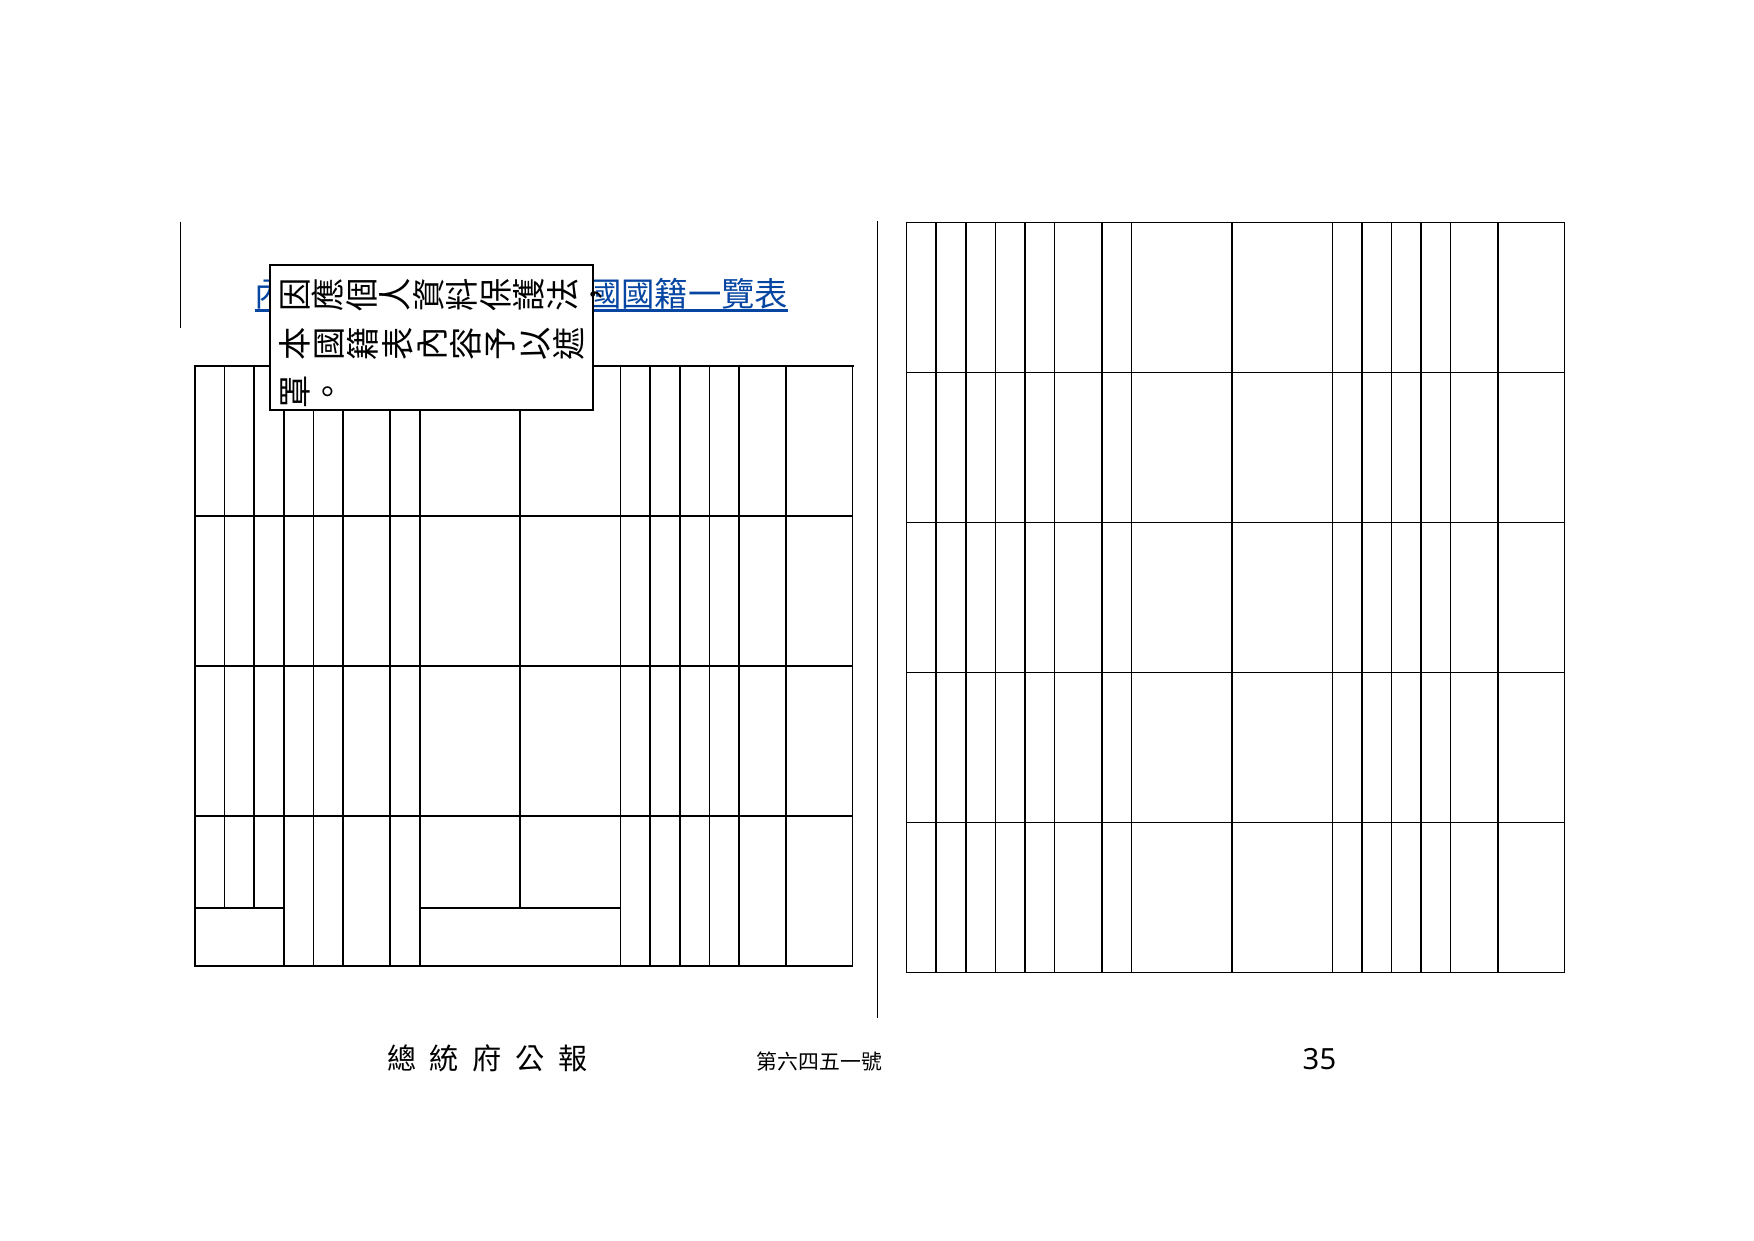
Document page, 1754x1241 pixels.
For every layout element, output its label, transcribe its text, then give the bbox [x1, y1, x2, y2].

table_cell [1233, 673, 1332, 822]
table_cell [710, 667, 738, 815]
table_cell [1026, 523, 1054, 672]
table_header [521, 367, 620, 515]
table_cell [1055, 223, 1101, 372]
table_cell [740, 817, 785, 965]
table_header [391, 411, 419, 515]
table_cell [1422, 673, 1450, 822]
table_cell [344, 517, 389, 665]
table_cell [344, 667, 389, 815]
table_cell [787, 667, 852, 815]
table_cell [996, 673, 1024, 822]
table_cell [937, 673, 965, 822]
table_cell [225, 817, 253, 907]
table_cell [521, 667, 620, 815]
table_cell [1422, 373, 1450, 522]
table_cell [1499, 523, 1564, 672]
table_cell [1333, 523, 1361, 672]
table_cell [1499, 673, 1564, 822]
table_cell [967, 223, 995, 372]
table_cell [1451, 373, 1497, 522]
table_cell [421, 909, 620, 965]
table_cell [967, 373, 995, 522]
table_header [710, 367, 738, 515]
table_cell [1392, 673, 1420, 822]
table_cell [1026, 673, 1054, 822]
table_cell [937, 823, 965, 972]
table_cell [314, 667, 342, 815]
table_cell [710, 817, 738, 965]
table_header [255, 367, 283, 515]
table_cell [621, 667, 649, 815]
table_cell [391, 817, 419, 965]
table_cell [1363, 673, 1391, 822]
table_cell [255, 817, 283, 907]
table_cell [1103, 823, 1131, 972]
table_cell [1363, 373, 1391, 522]
table_header [314, 411, 342, 515]
table_cell [421, 667, 519, 815]
table_cell [196, 667, 224, 815]
table_cell [1233, 373, 1332, 522]
table_cell [314, 817, 342, 965]
table_cell [1451, 673, 1497, 822]
table_cell [1055, 373, 1101, 522]
table_cell [1422, 823, 1450, 972]
table_header [285, 411, 313, 515]
table_cell [344, 817, 389, 965]
table_cell [621, 817, 649, 965]
table_cell [521, 817, 620, 907]
table_cell [255, 517, 283, 665]
table_cell [996, 223, 1024, 372]
text 內政部核准喪失中華民國國籍一覽表 [195, 222, 847, 328]
table_cell [651, 817, 679, 965]
table_cell [1132, 823, 1231, 972]
table_cell [1499, 223, 1564, 372]
table_cell [225, 517, 253, 665]
table_cell [391, 667, 419, 815]
table_cell [1026, 373, 1054, 522]
table_cell [1422, 223, 1450, 372]
table_header [740, 367, 785, 515]
table_cell [937, 223, 965, 372]
table_cell [314, 517, 342, 665]
table_cell [907, 223, 935, 372]
table_cell [937, 523, 965, 672]
table_cell [285, 817, 313, 965]
table_cell [651, 667, 679, 815]
table_cell [1103, 523, 1131, 672]
table_cell [255, 667, 283, 815]
table_header [787, 367, 852, 515]
table_cell [196, 909, 283, 965]
table_cell [1233, 523, 1332, 672]
table_cell [1103, 373, 1131, 522]
table_cell [996, 523, 1024, 672]
table_cell [1132, 373, 1231, 522]
table_cell [1422, 523, 1450, 672]
table_cell [1055, 823, 1101, 972]
table_cell [907, 523, 935, 672]
table_cell [1233, 223, 1332, 372]
table_cell [1026, 223, 1054, 372]
table_cell [285, 667, 313, 815]
table_cell [421, 817, 519, 907]
table_cell [1499, 823, 1564, 972]
table_cell [1055, 673, 1101, 822]
table_cell [787, 517, 852, 665]
table_cell [1451, 523, 1497, 672]
table_cell [1451, 823, 1497, 972]
table_cell [196, 517, 224, 665]
table_cell [740, 667, 785, 815]
table_cell [907, 823, 935, 972]
table_cell [1363, 523, 1391, 672]
table_cell [421, 517, 519, 665]
table_cell [225, 667, 253, 815]
table_cell [1103, 673, 1131, 822]
table_header [344, 411, 389, 515]
table_header [621, 367, 649, 515]
table_cell [391, 517, 419, 665]
table_cell [1103, 223, 1131, 372]
table_cell [1233, 823, 1332, 972]
table_header [651, 367, 679, 515]
table_cell [1363, 223, 1391, 372]
table_cell [1392, 373, 1420, 522]
table_cell [937, 373, 965, 522]
table_cell [996, 373, 1024, 522]
table_cell [1499, 373, 1564, 522]
table_cell [740, 517, 785, 665]
table_cell [196, 817, 224, 907]
table_header [225, 367, 253, 515]
table_cell [681, 817, 709, 965]
table_cell [681, 667, 709, 815]
table_cell [1333, 223, 1361, 372]
table_cell [1132, 523, 1231, 672]
table_cell [1363, 823, 1391, 972]
table_cell [710, 517, 738, 665]
table_cell [907, 373, 935, 522]
table_cell [1392, 223, 1420, 372]
table_cell [621, 517, 649, 665]
table_header [681, 367, 709, 515]
table_cell [1333, 373, 1361, 522]
table_cell [967, 673, 995, 822]
table_cell [1451, 223, 1497, 372]
table_cell [285, 517, 313, 665]
table_cell [1333, 823, 1361, 972]
table_cell [651, 517, 679, 665]
table_header [421, 411, 519, 515]
table_cell [1132, 223, 1231, 372]
table_cell [681, 517, 709, 665]
table_header [196, 367, 224, 515]
table_cell [1055, 523, 1101, 672]
table_cell [967, 823, 995, 972]
table_cell [996, 823, 1024, 972]
table_cell [787, 817, 852, 965]
table_cell [1026, 823, 1054, 972]
table_cell [521, 517, 620, 665]
table_cell [1333, 673, 1361, 822]
table_cell [1392, 523, 1420, 672]
table_cell [1132, 673, 1231, 822]
table_cell [1392, 823, 1420, 972]
table_cell [967, 523, 995, 672]
table_cell [907, 673, 935, 822]
